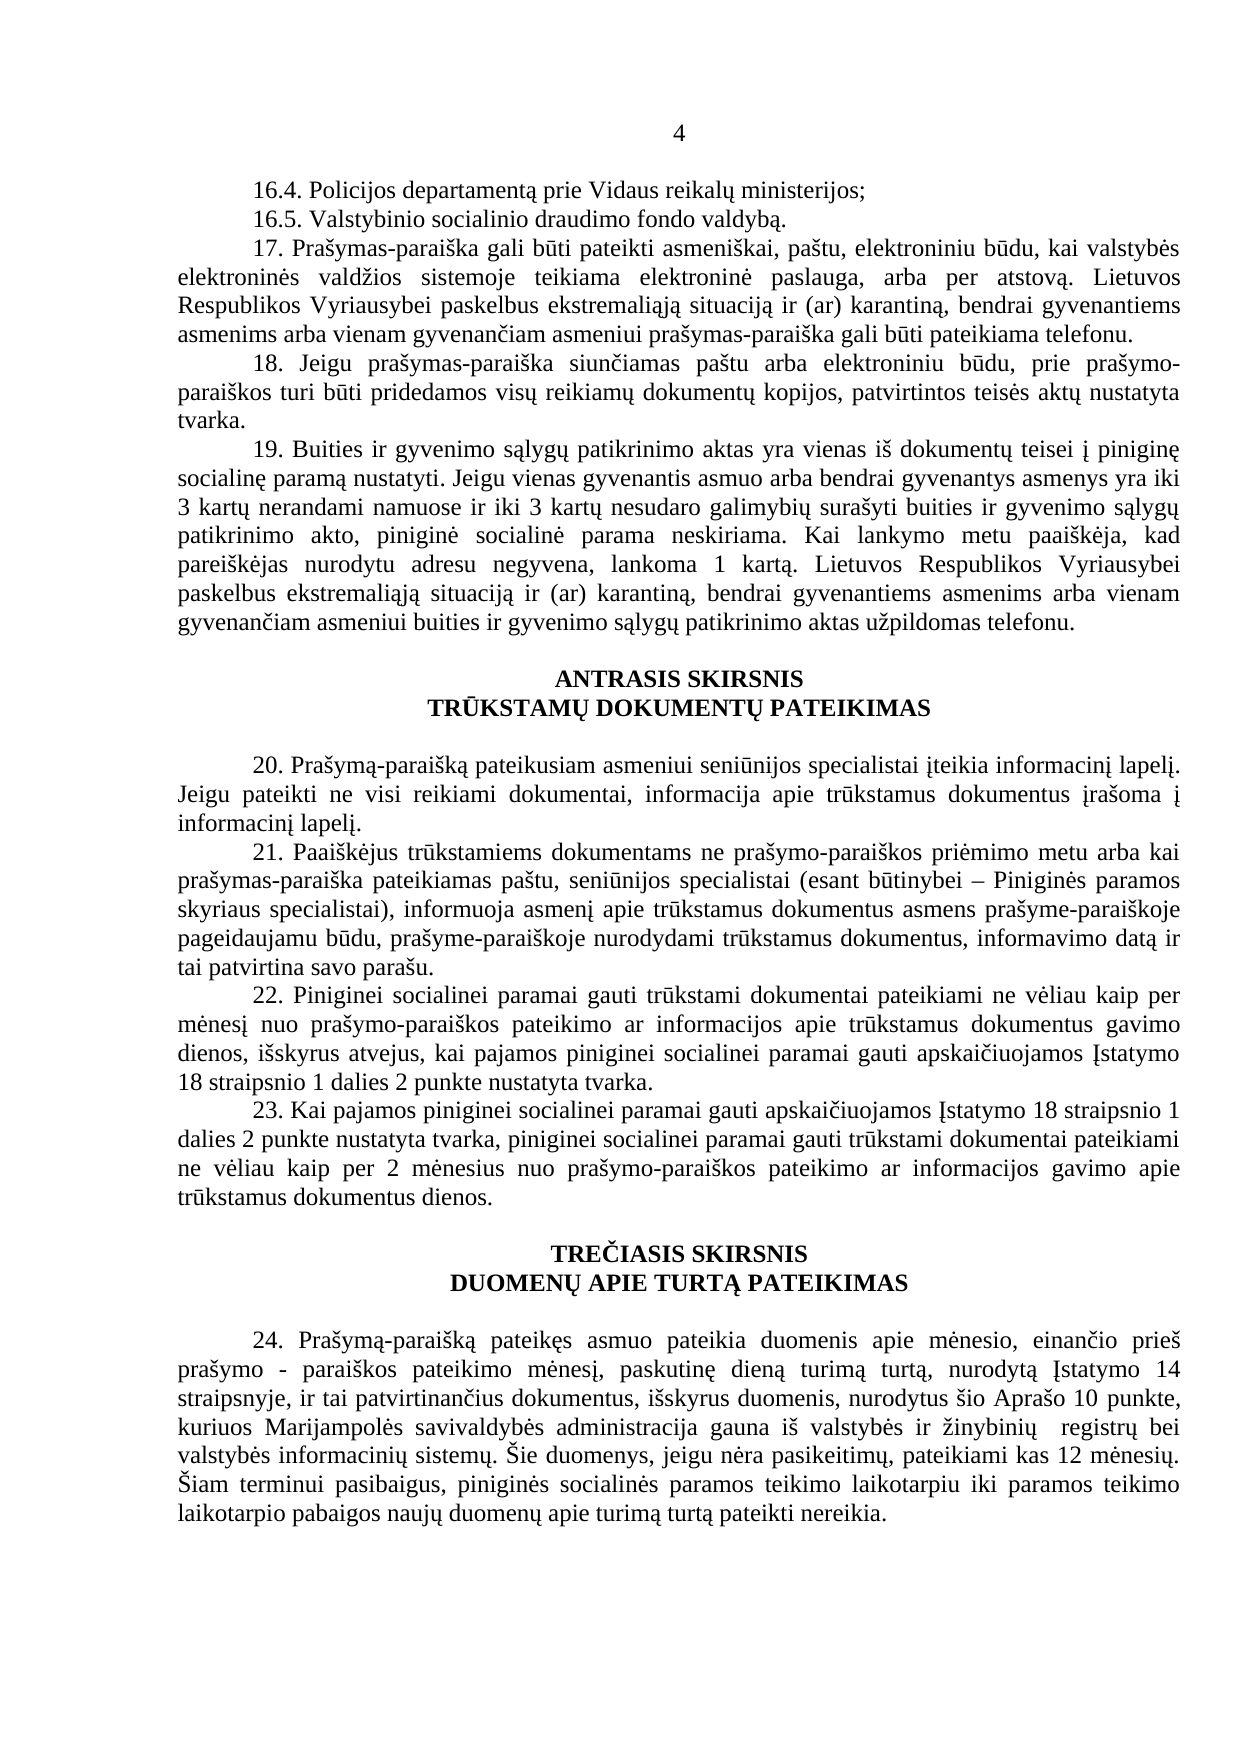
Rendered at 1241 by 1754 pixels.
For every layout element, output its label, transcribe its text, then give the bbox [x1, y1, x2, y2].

text 16.4. Policijos departamentą prie Vidaus reikalų ministerijos; [177, 176, 1181, 204]
text 19. Buities ir gyvenimo sąlygų patikrinimo aktas yra vienas iš dokumentų teisei į piniginę socialinę paramą nustatyti. Jeigu vienas gyvenantis asmuo arba bendrai gyvenantys asmenys yra iki 3 kartų nerandami namuose ir iki 3 kartų nesudaro galimybių surašyti buities ir gyvenimo sąlygų patikrinimo akto, piniginė socialinė parama neskiriama. Kai lankymo metu paaiškėja, kad pareiškėjas nurodytu adresu negyvena, lankoma 1 kartą. Lietuvos Respublikos Vyriausybei paskelbus ekstremaliąją situaciją ir (ar) karantiną, bendrai gyvenantiems asmenims arba vienam gyvenančiam asmeniui buities ir gyvenimo sąlygų patikrinimo aktas užpildomas telefonu. [177, 434, 1181, 636]
text 20. Prašymą-paraišką pateikusiam asmeniui seniūnijos specialistai įteikia informacinį lapelį. Jeigu pateikti ne visi reikiami dokumentai, informacija apie trūkstamus dokumentus įrašoma į informacinį lapelį. [177, 751, 1181, 837]
text ANTRASIS SKIRSNIS [177, 664, 1181, 693]
text 18. Jeigu prašymas-paraiška siunčiamas paštu arba elektroniniu būdu, prie prašymo-paraiškos turi būti pridedamos visų reikiamų dokumentų kopijos, patvirtintos teisės aktų nustatyta tvarka. [177, 348, 1181, 434]
text TREČIASIS SKIRSNIS [177, 1239, 1181, 1268]
text TRŪKSTAMŲ DOKUMENTŲ PATEIKIMAS [177, 693, 1181, 722]
text 16.5. Valstybinio socialinio draudimo fondo valdybą. [177, 204, 1181, 233]
text 23. Kai pajamos piniginei socialinei paramai gauti apskaičiuojamos Įstatymo 18 straipsnio 1 dalies 2 punkte nustatyta tvarka, piniginei socialinei paramai gauti trūkstami dokumentai pateikiami ne vėliau kaip per 2 mėnesius nuo prašymo-paraiškos pateikimo ar informacijos gavimo apie trūkstamus dokumentus dienos. [177, 1096, 1181, 1211]
text 17. Prašymas-paraiška gali būti pateikti asmeniškai, paštu, elektroniniu būdu, kai valstybės elektroninės valdžios sistemoje teikiama elektroninė paslauga, arba per atstovą. Lietuvos Respublikos Vyriausybei paskelbus ekstremaliąją situaciją ir (ar) karantiną, bendrai gyvenantiems asmenims arba vienam gyvenančiam asmeniui prašymas-paraiška gali būti pateikiama telefonu. [177, 233, 1181, 348]
text 22. Piniginei socialinei paramai gauti trūkstami dokumentai pateikiami ne vėliau kaip per mėnesį nuo prašymo-paraiškos pateikimo ar informacijos apie trūkstamus dokumentus gavimo dienos, išskyrus atvejus, kai pajamos piniginei socialinei paramai gauti apskaičiuojamos Įstatymo 18 straipsnio 1 dalies 2 punkte nustatyta tvarka. [177, 981, 1181, 1096]
text DUOMENŲ APIE TURTĄ PATEIKIMAS [177, 1268, 1181, 1297]
text 21. Paaiškėjus trūkstamiems dokumentams ne prašymo-paraiškos priėmimo metu arba kai prašymas-paraiška pateikiamas paštu, seniūnijos specialistai (esant būtinybei – Piniginės paramos skyriaus specialistai), informuoja asmenį apie trūkstamus dokumentus asmens prašyme-paraiškoje pageidaujamu būdu, prašyme-paraiškoje nurodydami trūkstamus dokumentus, informavimo datą ir tai patvirtina savo parašu. [177, 837, 1181, 981]
text 24. Prašymą-paraišką pateikęs asmuo pateikia duomenis apie mėnesio, einančio prieš prašymo - paraiškos pateikimo mėnesį, paskutinę dieną turimą turtą, nurodytą Įstatymo 14 straipsnyje, ir tai patvirtinančius dokumentus, išskyrus duomenis, nurodytus šio Aprašo 10 punkte, kuriuos Marijampolės savivaldybės administracija gauna iš valstybės ir žinybinių registrų bei valstybės informacinių sistemų. Šie duomenys, jeigu nėra pasikeitimų, pateikiami kas 12 mėnesių. Šiam terminui pasibaigus, piniginės socialinės paramos teikimo laikotarpiu iki paramos teikimo laikotarpio pabaigos naujų duomenų apie turimą turtą pateikti nereikia. [177, 1326, 1181, 1527]
